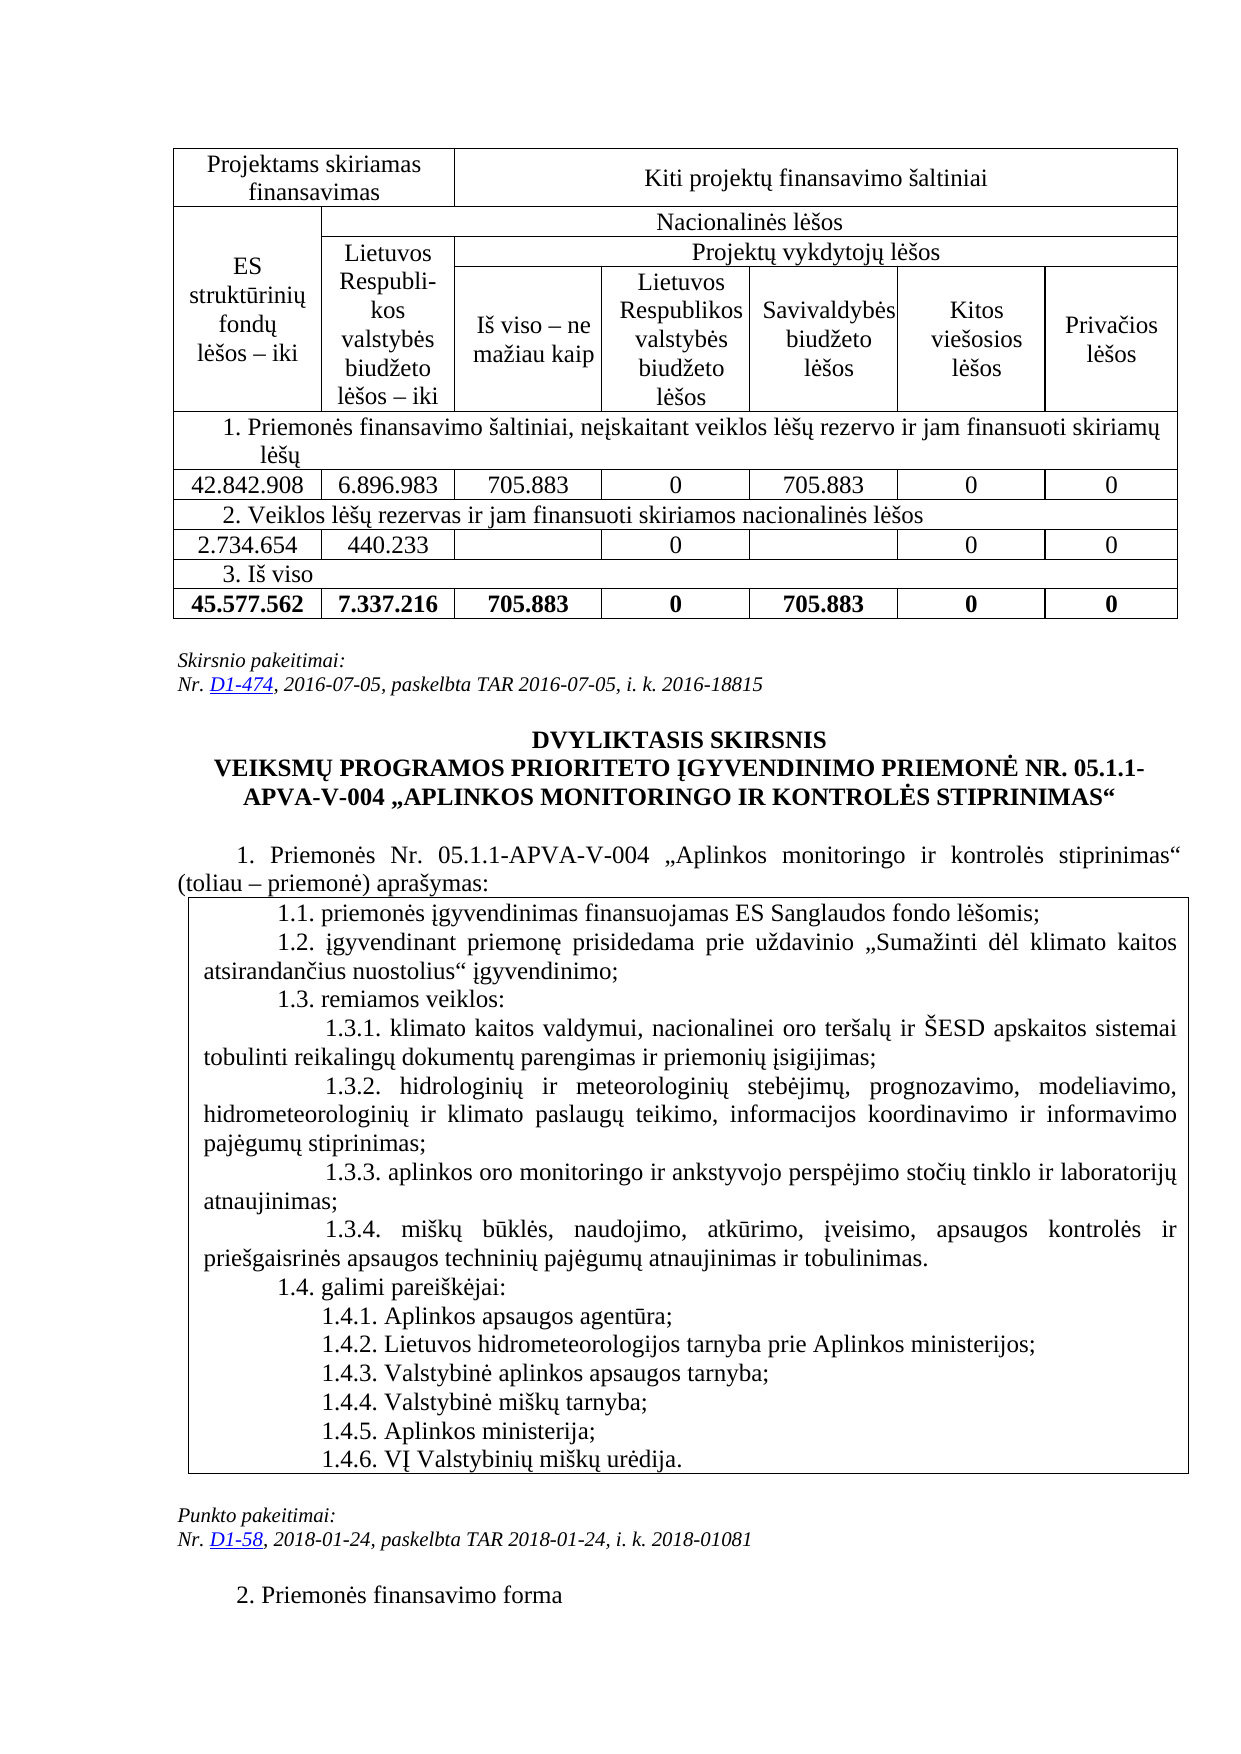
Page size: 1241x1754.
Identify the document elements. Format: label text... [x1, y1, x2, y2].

table_cell Nacionalinės lėšos [322, 207, 1177, 236]
table_cell 45.577.562 [174, 589, 321, 618]
table_cell 0 [898, 589, 1044, 618]
table_cell 42.842.908 [174, 470, 321, 499]
table_cell 0 [602, 470, 749, 499]
table_cell 7.337.216 [322, 589, 454, 618]
table_header Projektams skiriamas finansavimas [174, 149, 454, 206]
table_cell 0 [602, 530, 749, 558]
table_header Kiti projektų finansavimo šaltiniai [455, 149, 1177, 206]
table_cell Privačios lėšos [1046, 267, 1177, 411]
table_cell Lietuvos Respublikos valstybės biudžeto lėšos [602, 267, 749, 411]
text 1. Priemonės Nr. 05.1.1-APVA-V-004 „Aplinkos monitoringo ir kontrolės stiprinimas“ (toliau – priemonė) aprašymas: [177, 840, 1181, 897]
table_cell Savivaldybės biudžeto lėšos [750, 267, 897, 411]
table_cell 705.883 [750, 470, 897, 499]
table_header 1.1. priemonės įgyvendinimas finansuojamas ES Sanglaudos fondo lėšomis; [189, 898, 1188, 927]
text Skirsnio pakeitimai: [177, 648, 1181, 672]
text DVYLIKTASIS SKIRSNIS [177, 725, 1181, 753]
text Nr. D1-474, 2016-07-05, paskelbta TAR 2016-07-05, i. k. 2016-18815 [177, 672, 1181, 696]
table_cell Kitos viešosios lėšos [898, 267, 1044, 411]
table_cell ES struktūrinių fondų lėšos – iki [174, 207, 321, 411]
table_cell 0 [898, 470, 1044, 499]
table_cell 2. Veiklos lėšų rezervas ir jam finansuoti skiriamos nacionalinės lėšos [174, 500, 1177, 529]
table_cell Projektų vykdytojų lėšos [455, 237, 1177, 266]
table_cell Lietuvos Respubli- kos valstybės biudžeto lėšos – iki [322, 237, 454, 411]
table_cell [455, 530, 601, 558]
table_cell 0 [898, 530, 1044, 558]
text VEIKSMŲ PROGRAMOS PRIORITETO ĮGYVENDINIMO PRIEMONĖ NR. 05.1.1-APVA-V-004 „Aplinkos monitoringo ir kontrolės stiprinimas“ [177, 753, 1181, 811]
table_cell [750, 530, 897, 558]
text Punkto pakeitimai: [177, 1503, 1181, 1527]
table_cell 705.883 [455, 589, 601, 618]
text 2. Priemonės finansavimo forma [236, 1580, 1181, 1609]
table_cell 0 [1046, 589, 1177, 618]
table_cell 705.883 [750, 589, 897, 618]
table_cell 440.233 [322, 530, 454, 558]
table_cell 705.883 [455, 470, 601, 499]
table_cell Iš viso – ne mažiau kaip [455, 267, 601, 411]
table_cell 3. Iš viso [174, 560, 1177, 588]
table_cell 1.2. įgyvendinant priemonę prisidedama prie uždavinio „Sumažinti dėl klimato kaitos atsirandančius nuostolius“ įgyvendinimo; [189, 927, 1188, 984]
table_cell 1.4. galimi pareiškėjai: 1.4.1. Aplinkos apsaugos agentūra; 1.4.2. Lietuvos hidrometeorologijos tarnyba prie Aplinkos ministerijos; 1.4.3. Valstybinė aplinkos apsaugos tarnyba; 1.4.4. Valstybinė miškų tarnyba; 1.4.5. Aplinkos ministerija; 1.4.6. VĮ Valstybinių miškų urėdija. [189, 1272, 1188, 1473]
table_cell 6.896.983 [322, 470, 454, 499]
table_cell 1. Priemonės finansavimo šaltiniai, neįskaitant veiklos lėšų rezervo ir jam finansuoti skiriamų lėšų [174, 412, 1177, 469]
table_cell 1.3. remiamos veiklos: 1.3.1. klimato kaitos valdymui, nacionalinei oro teršalų ir ŠESD apskaitos sistemai tobulinti reikalingų dokumentų parengimas ir priemonių įsigijimas; 1.3.2. hidrologinių ir meteorologinių stebėjimų, prognozavimo, modeliavimo, hidrometeorologinių ir klimato paslaugų teikimo, informacijos koordinavimo ir informavimo pajėgumų stiprinimas; 1.3.3. aplinkos oro monitoringo ir ankstyvojo perspėjimo stočių tinklo ir laboratorijų atnaujinimas; 1.3.4. miškų būklės, naudojimo, atkūrimo, įveisimo, apsaugos kontrolės ir priešgaisrinės apsaugos techninių pajėgumų atnaujinimas ir tobulinimas. [189, 985, 1188, 1272]
table_cell 0 [602, 589, 749, 618]
table_cell 0 [1046, 470, 1177, 499]
table_cell 0 [1046, 530, 1177, 558]
text Nr. D1-58, 2018-01-24, paskelbta TAR 2018-01-24, i. k. 2018-01081 [177, 1527, 1181, 1551]
table_cell 2.734.654 [174, 530, 321, 558]
